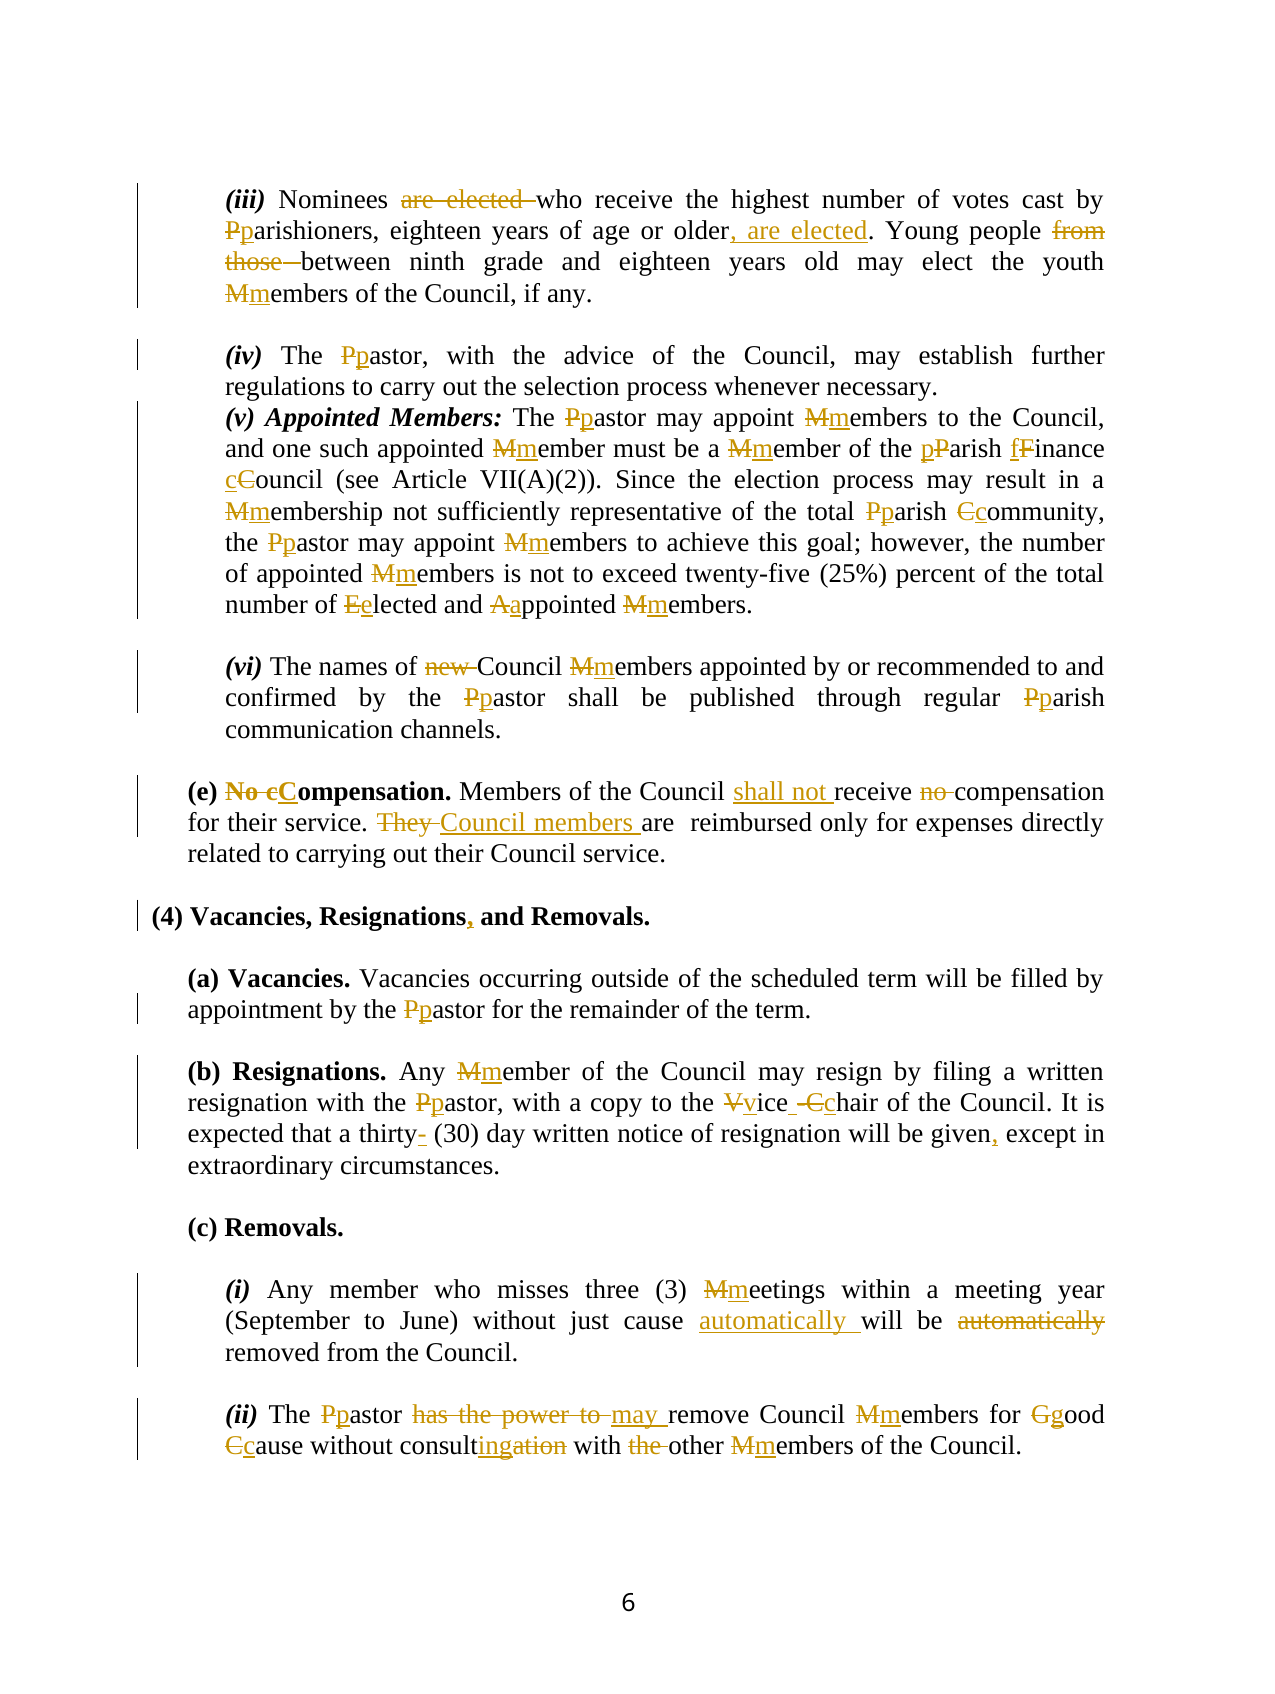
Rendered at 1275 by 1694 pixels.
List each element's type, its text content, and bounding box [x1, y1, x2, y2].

text (v) Appointed Members: The pastor may appoint members to the Council, and one such appointed member must be a member of the parish finance council (see Article VII(A)(2)). Since the election process may result in a membership not sufficiently representative of the total parish community, the pastor may appoint members to achieve this goal; however, the number of appointed members is not to exceed twenty-five (25%) percent of the total number of elected and appointed members. [225, 401, 1105, 619]
text (i) Any member who misses three (3) meetings within a meeting year (September to June) without just cause automatically will be removed from the Council. [225, 1273, 1105, 1367]
text (ii) The pastor may remove Council members for good cause without consulting with other members of the Council. [225, 1398, 1105, 1460]
text (vi) The names of Council members appointed by or recommended to and confirmed by the pastor shall be published through regular parish communication channels. [225, 650, 1105, 744]
text (b) Resignations. Any member of the Council may resign by filing a written resignation with the pastor, with a copy to the vice chair of the Council. It is expected that a thirty- (30) day written notice of resignation will be given, except in extraordinary circumstances. [187, 1055, 1105, 1180]
text (e) Compensation. Members of the Council shall not receive compensation for their service. Council members are reimbursed only for expenses directly related to carrying out their Council service. [187, 775, 1105, 868]
text (a) Vacancies. Vacancies occurring outside of the scheduled term will be filled by appointment by the pastor for the remainder of the term. [187, 962, 1105, 1024]
text (iii) Nominees who receive the highest number of votes cast by parishioners, eighteen years of age or older, are elected. Young people between ninth grade and eighteen years old may elect the youth members of the Council, if any. [225, 183, 1105, 308]
text (iv) The pastor, with the advice of the Council, may establish further regulations to carry out the selection process whenever necessary. [225, 339, 1105, 401]
text (4) Vacancies, Resignations, and Removals. [151, 899, 1105, 931]
text (c) Removals. [187, 1211, 1105, 1242]
